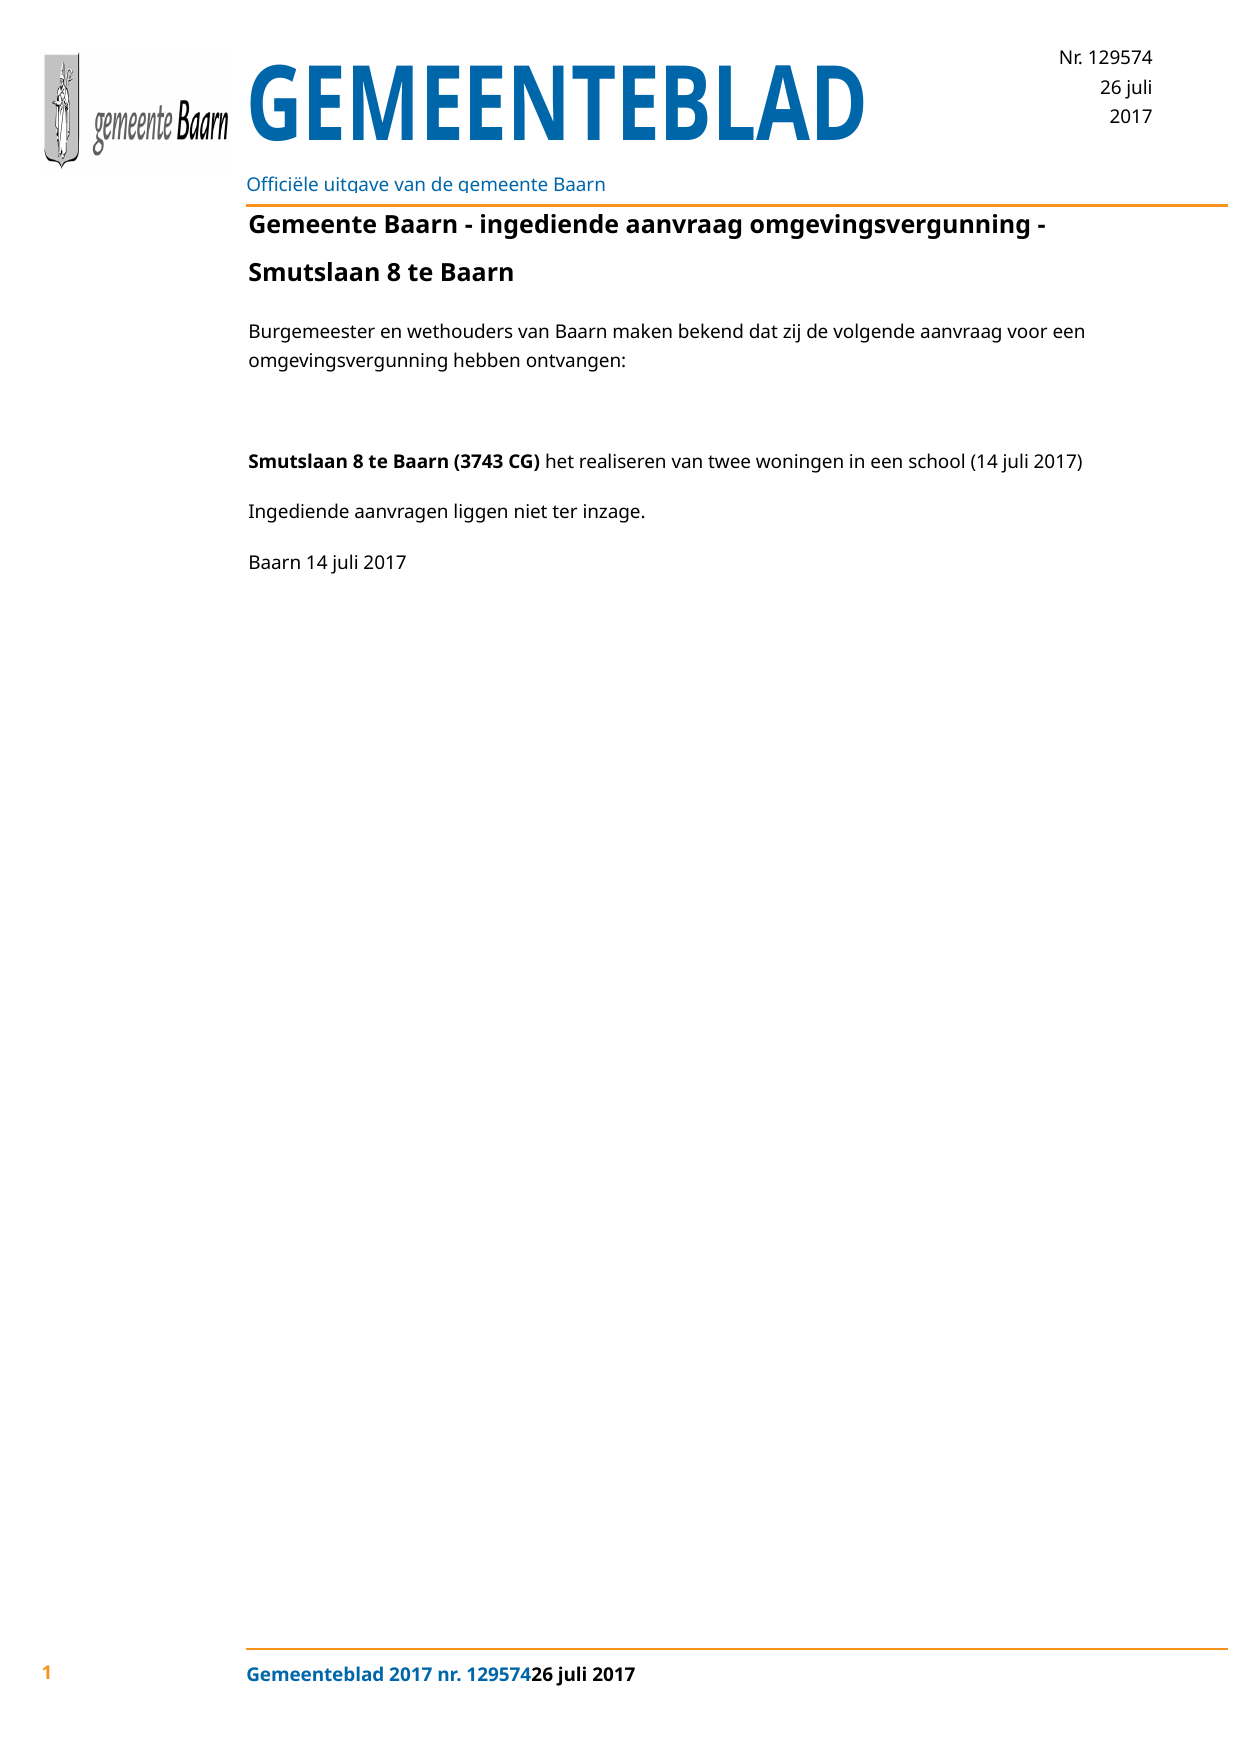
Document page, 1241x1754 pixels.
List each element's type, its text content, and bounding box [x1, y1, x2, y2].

picture [41, 47, 231, 172]
text Ingediende aanvragen liggen niet ter inzage. [248, 499, 1152, 524]
text Smutslaan 8 te Baarn (3743 CG) het realiseren van twee woningen in een school (14 juli 2017) [248, 448, 1152, 474]
text Burgemeester en wethouders van Baarn maken bekend dat zij de volgende aanvraag voor een omgevingsvergunning hebben ontvangen: [248, 318, 1152, 373]
text Baarn 14 juli 2017 [248, 549, 1152, 575]
text Gemeente Baarn - ingediende aanvraag omgevingsvergunning - Smutslaan 8 te Baarn [248, 207, 1152, 288]
